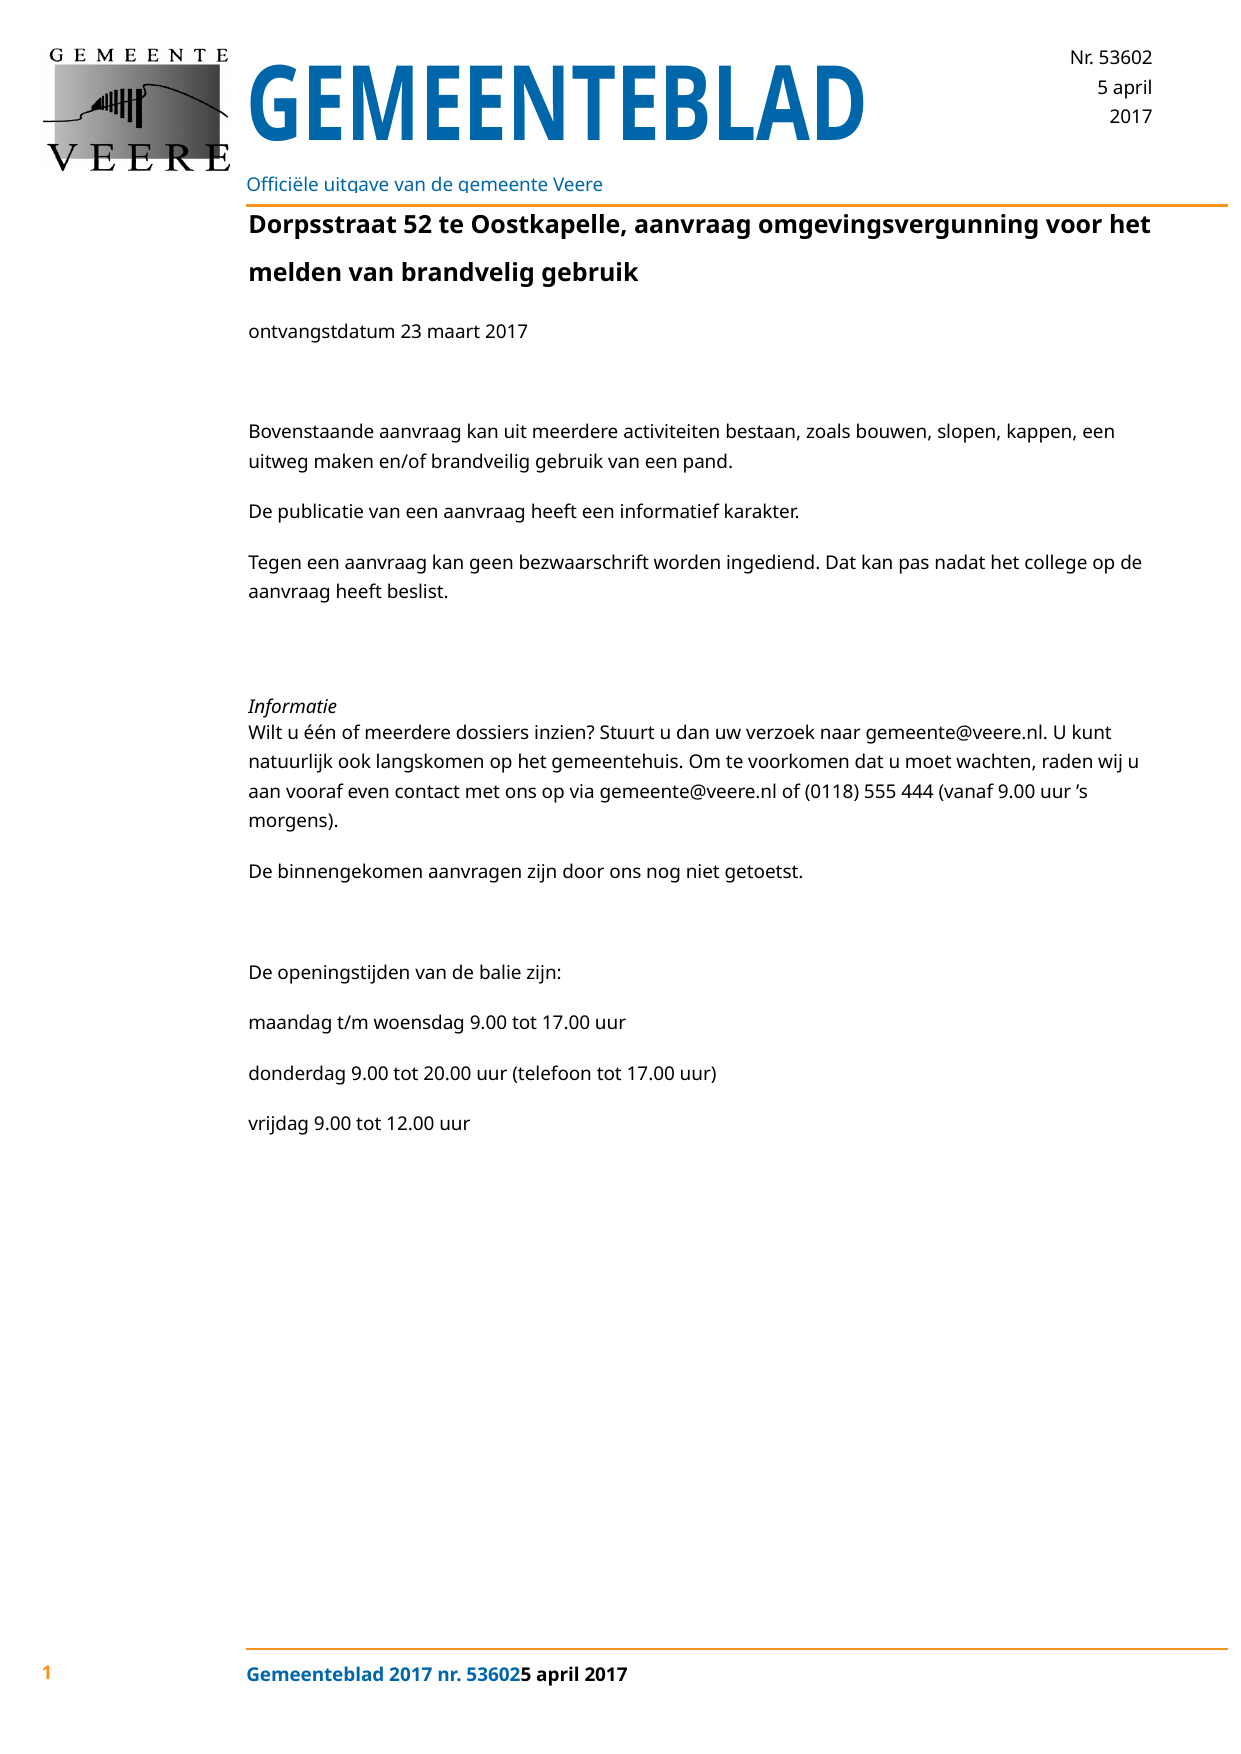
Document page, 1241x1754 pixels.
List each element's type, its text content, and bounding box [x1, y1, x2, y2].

text Informatie [248, 693, 1152, 719]
text De openingstijden van de balie zijn: [248, 959, 1152, 984]
text ontvangstdatum 23 maart 2017 [248, 318, 1152, 344]
text Bovenstaande aanvraag kan uit meerdere activiteiten bestaan, zoals bouwen, slopen, kappen, een uitweg maken en/of brandveilig gebruik van een pand. [248, 419, 1152, 474]
text Dorpsstraat 52 te Oostkapelle, aanvraag omgevingsvergunning voor het melden van brandvelig gebruik [248, 207, 1152, 288]
text Tegen een aanvraag kan geen bezwaarschrift worden ingediend. Dat kan pas nadat het college op de aanvraag heeft beslist. [248, 549, 1152, 604]
picture [41, 47, 231, 172]
text donderdag 9.00 tot 20.00 uur (telefoon tot 17.00 uur) [248, 1060, 1152, 1085]
text maandag t/m woensdag 9.00 tot 17.00 uur [248, 1009, 1152, 1035]
text De publicatie van een aanvraag heeft een informatief karakter. [248, 499, 1152, 524]
text Wilt u één of meerdere dossiers inzien? Stuurt u dan uw verzoek naar gemeente@veere.nl. U kunt natuurlijk ook langskomen op het gemeentehuis. Om te voorkomen dat u moet wachten, raden wij u aan vooraf even contact met ons op via gemeente@veere.nl of (0118) 555 444 (vanaf 9.00 uur ’s morgens). [248, 719, 1152, 833]
text De binnengekomen aanvragen zijn door ons nog niet getoetst. [248, 858, 1152, 884]
text vrijdag 9.00 tot 12.00 uur [248, 1110, 1152, 1136]
